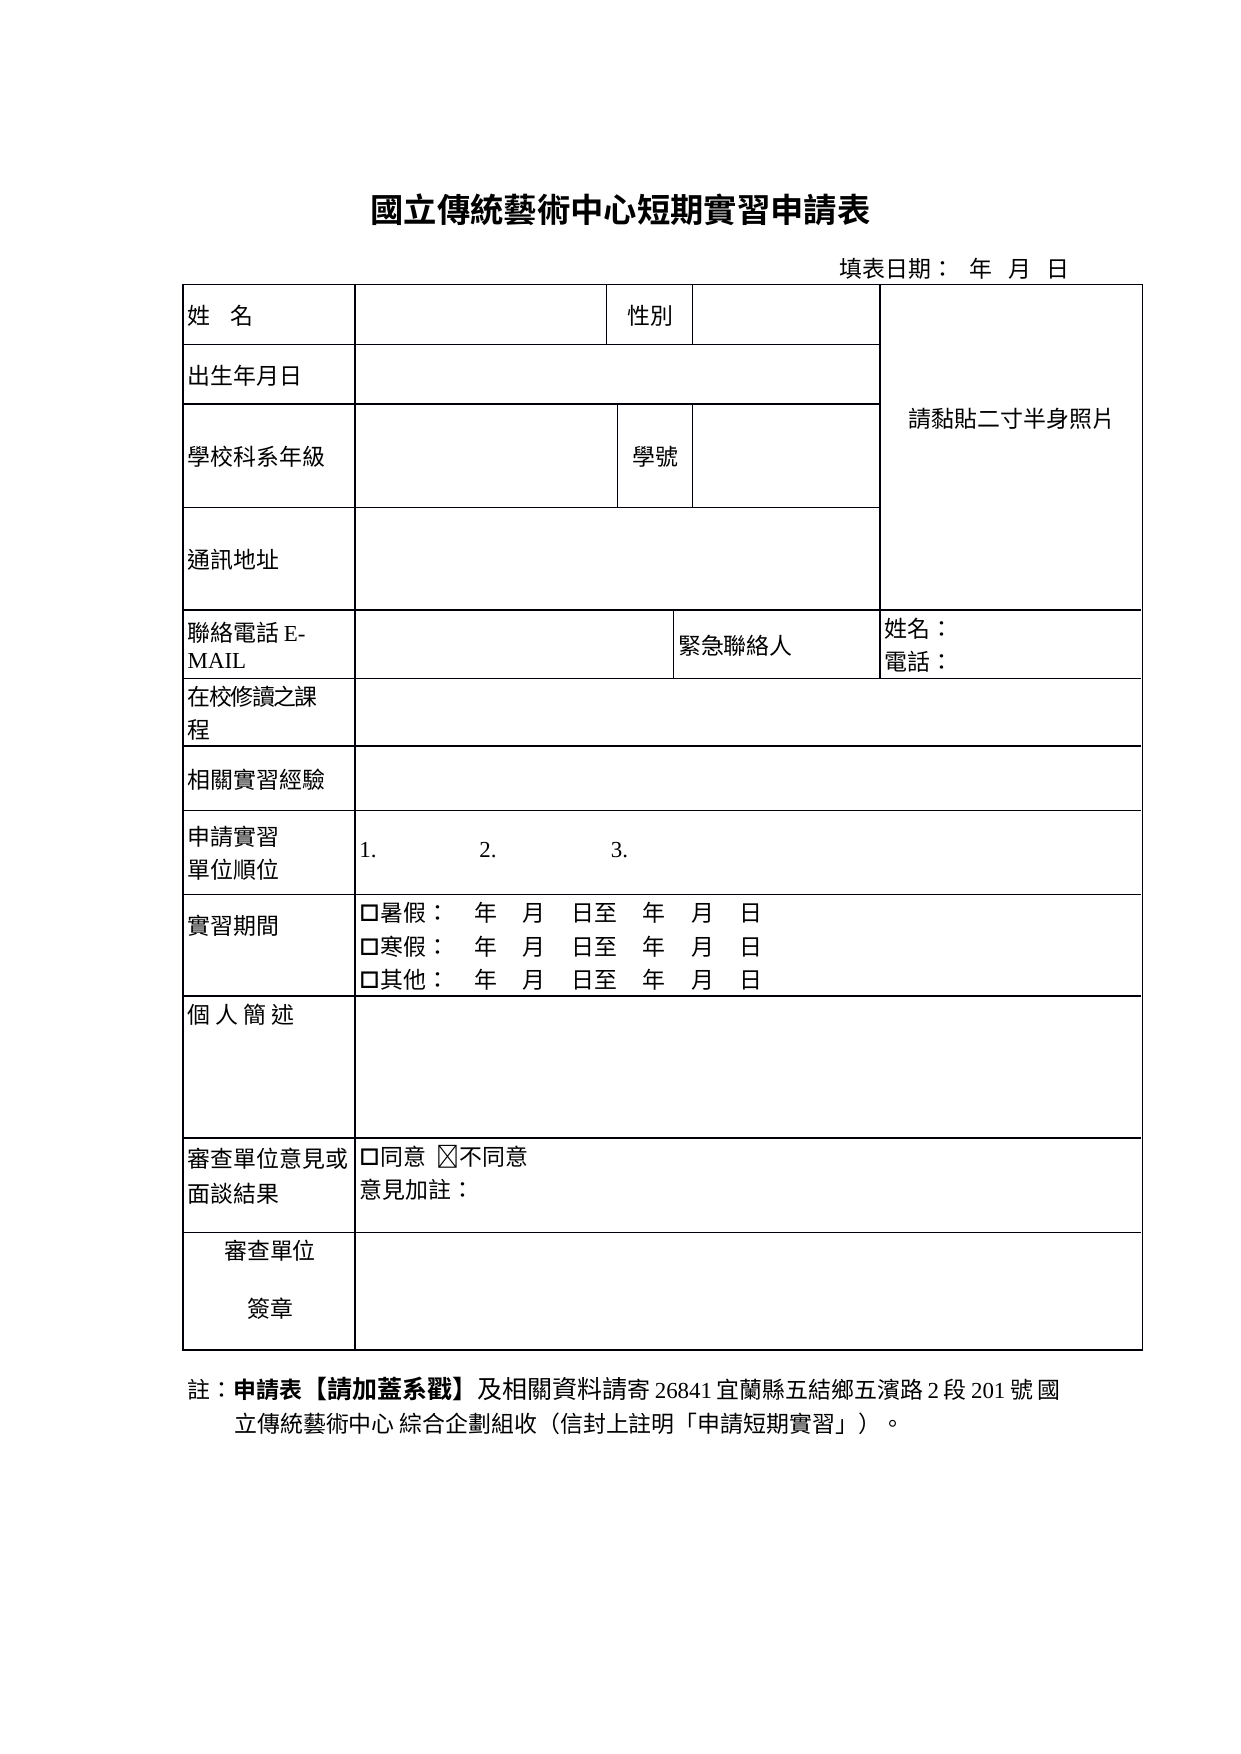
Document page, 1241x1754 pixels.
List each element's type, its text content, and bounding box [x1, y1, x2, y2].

table_header 請黏貼二寸半身照片 [881, 285, 1142, 609]
table_cell 審查單位意見或面談結果 [184, 1139, 354, 1231]
table_cell 實習期間 [184, 895, 354, 995]
table_cell 申請實習 單位順位 [184, 811, 354, 894]
table_cell 個 人 簡 述 [184, 997, 354, 1137]
table_cell 緊急聯絡人 [674, 611, 879, 677]
table_header 姓 名 [184, 285, 354, 343]
table_cell [356, 1231, 1142, 1349]
text 註：申請表【請加蓋系戳】及相關資料請寄26841宜蘭縣五結鄉五濱路2段201號 國立傳統藝術中心 綜合企劃組收（信封上註明「申請短期實習」）。 [187, 1370, 1069, 1439]
table_cell [356, 405, 617, 506]
table_cell 在校修讀之課程 [184, 679, 354, 745]
table_cell 學校科系年級 [184, 405, 354, 506]
table_cell [356, 508, 879, 609]
table_cell [693, 405, 879, 506]
table_cell 同意 不同意 意見加註： [356, 1137, 1142, 1231]
table_cell 通訊地址 [184, 508, 354, 609]
table_cell 1. 2. 3. [356, 810, 1142, 894]
table_cell 暑假： 年 月 日至 年 月 日 寒假： 年 月 日至 年 月 日 其他： 年 月 日至 年 月 日 [356, 894, 1142, 995]
table_cell 姓名： 電話： [881, 609, 1142, 677]
table_header 性別 [607, 285, 692, 343]
table_header [693, 285, 879, 343]
table_cell [356, 745, 1142, 809]
table_cell 審查單位 簽章 [184, 1233, 354, 1349]
table_cell 學號 [618, 405, 692, 506]
table_cell 相關實習經驗 [184, 747, 354, 809]
table_cell 聯絡電話E-MAIL [184, 611, 354, 677]
table_header [356, 285, 606, 343]
text 國立傳統藝術中心短期實習申請表 [187, 183, 1053, 232]
table_cell [356, 611, 673, 677]
table_cell [356, 345, 879, 403]
table_cell 出生年月日 [184, 345, 354, 403]
table_cell [356, 995, 1142, 1137]
table_cell [356, 678, 1142, 745]
text 填表日期： 年 月 日 [244, 251, 1144, 284]
